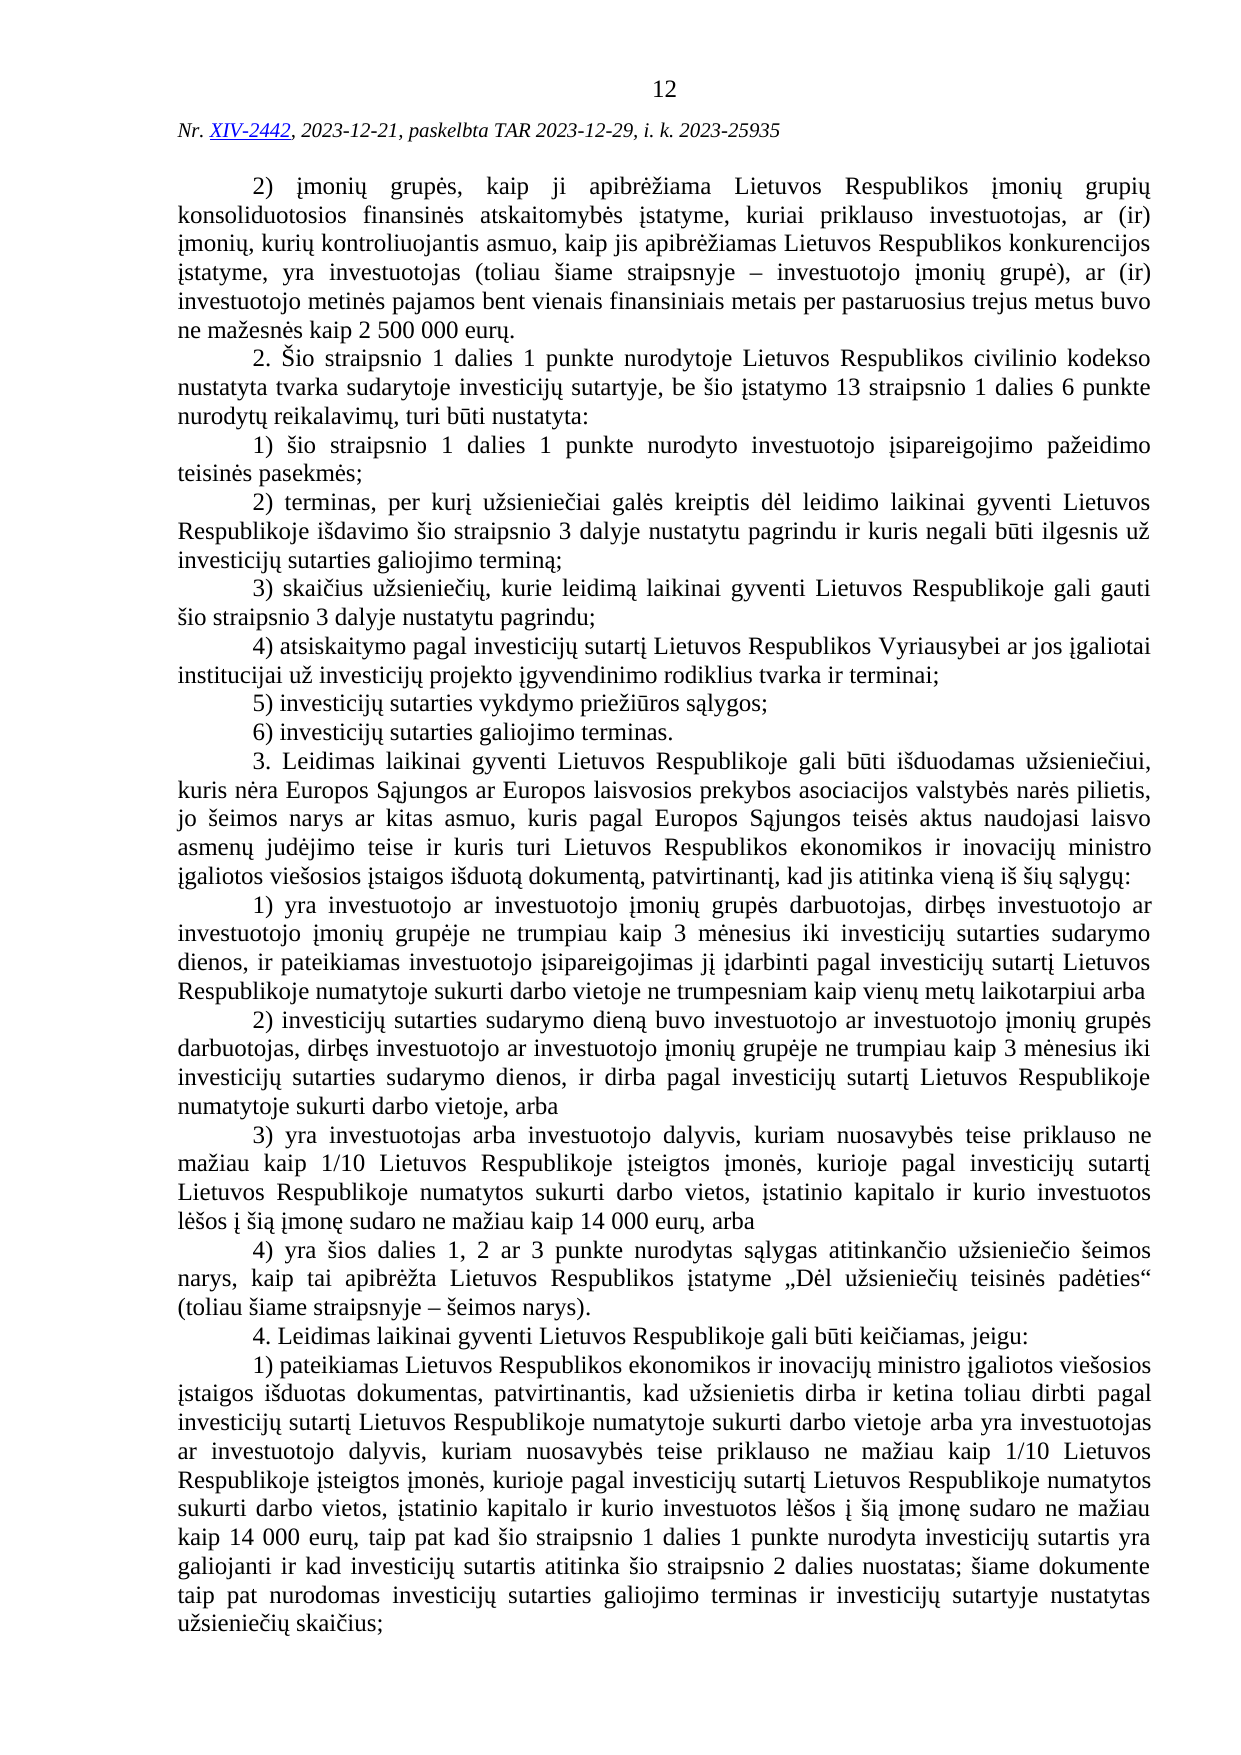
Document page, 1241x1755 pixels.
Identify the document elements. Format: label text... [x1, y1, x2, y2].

text 2) terminas, per kurį užsieniečiai galės kreiptis dėl leidimo laikinai gyventi Lietuvos Respublikoje išdavimo šio straipsnio 3 dalyje nustatytu pagrindu ir kuris negali būti ilgesnis už investicijų sutarties galiojimo terminą; [177, 487, 1152, 573]
text 2) įmonių grupės, kaip ji apibrėžiama Lietuvos Respublikos įmonių grupių konsoliduotosios finansinės atskaitomybės įstatyme, kuriai priklauso investuotojas, ar (ir) įmonių, kurių kontroliuojantis asmuo, kaip jis apibrėžiamas Lietuvos Respublikos konkurencijos įstatyme, yra investuotojas (toliau šiame straipsnyje – investuotojo įmonių grupė), ar (ir) investuotojo metinės pajamos bent vienais finansiniais metais per pastaruosius trejus metus buvo ne mažesnės kaip 2 500 000 eurų. [177, 171, 1152, 343]
text 2. Šio straipsnio 1 dalies 1 punkte nurodytoje Lietuvos Respublikos civilinio kodekso nustatyta tvarka sudarytoje investicijų sutartyje, be šio įstatymo 13 straipsnio 1 dalies 6 punkte nurodytų reikalavimų, turi būti nustatyta: [177, 343, 1152, 430]
text Nr. XIV-2442, 2023-12-21, paskelbta TAR 2023-12-29, i. k. 2023-25935 [177, 118, 1152, 142]
text 2) investicijų sutarties sudarymo dieną buvo investuotojo ar investuotojo įmonių grupės darbuotojas, dirbęs investuotojo ar investuotojo įmonių grupėje ne trumpiau kaip 3 mėnesius iki investicijų sutarties sudarymo dienos, ir dirba pagal investicijų sutartį Lietuvos Respublikoje numatytoje sukurti darbo vietoje, arba [177, 1005, 1152, 1120]
text 3. Leidimas laikinai gyventi Lietuvos Respublikoje gali būti išduodamas užsieniečiui, kuris nėra Europos Sąjungos ar Europos laisvosios prekybos asociacijos valstybės narės pilietis, jo šeimos narys ar kitas asmuo, kuris pagal Europos Sąjungos teisės aktus naudojasi laisvo asmenų judėjimo teise ir kuris turi Lietuvos Respublikos ekonomikos ir inovacijų ministro įgaliotos viešosios įstaigos išduotą dokumentą, patvirtinantį, kad jis atitinka vieną iš šių sąlygų: [177, 746, 1152, 890]
text 1) yra investuotojo ar investuotojo įmonių grupės darbuotojas, dirbęs investuotojo ar investuotojo įmonių grupėje ne trumpiau kaip 3 mėnesius iki investicijų sutarties sudarymo dienos, ir pateikiamas investuotojo įsipareigojimas jį įdarbinti pagal investicijų sutartį Lietuvos Respublikoje numatytoje sukurti darbo vietoje ne trumpesniam kaip vienų metų laikotarpiui arba [177, 890, 1152, 1005]
text 3) yra investuotojas arba investuotojo dalyvis, kuriam nuosavybės teise priklauso ne mažiau kaip 1/10 Lietuvos Respublikoje įsteigtos įmonės, kurioje pagal investicijų sutartį Lietuvos Respublikoje numatytos sukurti darbo vietos, įstatinio kapitalo ir kurio investuotos lėšos į šią įmonę sudaro ne mažiau kaip 14 000 eurų, arba [177, 1120, 1152, 1235]
text 4. Leidimas laikinai gyventi Lietuvos Respublikoje gali būti keičiamas, jeigu: [177, 1321, 1152, 1350]
text 3) skaičius užsieniečių, kurie leidimą laikinai gyventi Lietuvos Respublikoje gali gauti šio straipsnio 3 dalyje nustatytu pagrindu; [177, 573, 1152, 631]
text 1) pateikiamas Lietuvos Respublikos ekonomikos ir inovacijų ministro įgaliotos viešosios įstaigos išduotas dokumentas, patvirtinantis, kad užsienietis dirba ir ketina toliau dirbti pagal investicijų sutartį Lietuvos Respublikoje numatytoje sukurti darbo vietoje arba yra investuotojas ar investuotojo dalyvis, kuriam nuosavybės teise priklauso ne mažiau kaip 1/10 Lietuvos Respublikoje įsteigtos įmonės, kurioje pagal investicijų sutartį Lietuvos Respublikoje numatytos sukurti darbo vietos, įstatinio kapitalo ir kurio investuotos lėšos į šią įmonę sudaro ne mažiau kaip 14 000 eurų, taip pat kad šio straipsnio 1 dalies 1 punkte nurodyta investicijų sutartis yra galiojanti ir kad investicijų sutartis atitinka šio straipsnio 2 dalies nuostatas; šiame dokumente taip pat nurodomas investicijų sutarties galiojimo terminas ir investicijų sutartyje nustatytas užsieniečių skaičius; [177, 1350, 1152, 1637]
text 6) investicijų sutarties galiojimo terminas. [177, 717, 1152, 746]
text 4) atsiskaitymo pagal investicijų sutartį Lietuvos Respublikos Vyriausybei ar jos įgaliotai institucijai už investicijų projekto įgyvendinimo rodiklius tvarka ir terminai; [177, 631, 1152, 688]
text 5) investicijų sutarties vykdymo priežiūros sąlygos; [177, 688, 1152, 717]
text 4) yra šios dalies 1, 2 ar 3 punkte nurodytas sąlygas atitinkančio užsieniečio šeimos narys, kaip tai apibrėžta Lietuvos Respublikos įstatyme „Dėl užsieniečių teisinės padėties“ (toliau šiame straipsnyje – šeimos narys). [177, 1235, 1152, 1321]
text 1) šio straipsnio 1 dalies 1 punkte nurodyto investuotojo įsipareigojimo pažeidimo teisinės pasekmės; [177, 430, 1152, 487]
